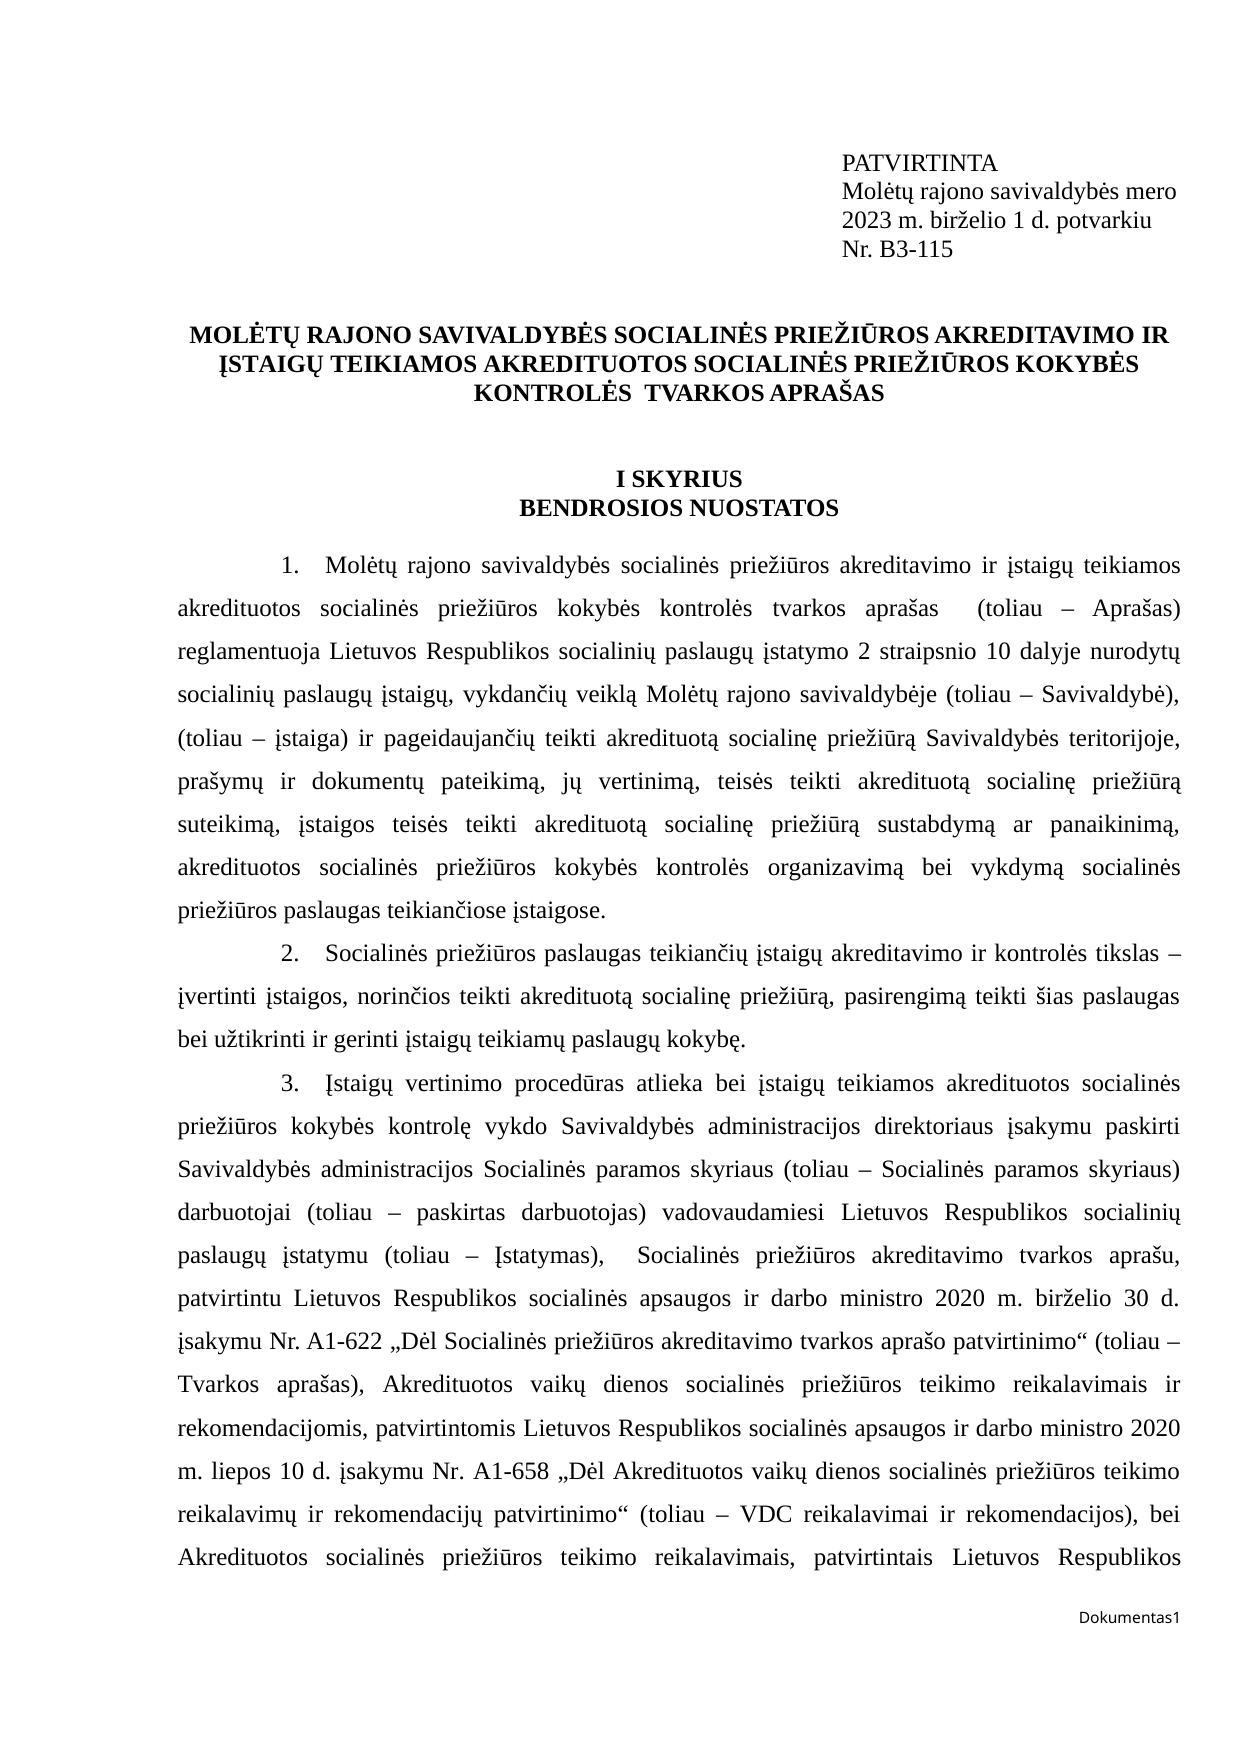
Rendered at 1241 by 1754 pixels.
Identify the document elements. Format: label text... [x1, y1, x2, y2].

text 2. Socialinės priežiūros paslaugas teikiančių įstaigų akreditavimo ir kontrolės tikslas – įvertinti įstaigos, norinčios teikti akredituotą socialinę priežiūrą, pasirengimą teikti šias paslaugas bei užtikrinti ir gerinti įstaigų teikiamų paslaugų kokybę. [177, 938, 1181, 1053]
text MOLĖTŲ RAJONO SAVIVALDYBĖS SOCIALINĖS PRIEŽIŪROS AKREDITAVIMO IR ĮSTAIGŲ TEIKIAMOS AKREDITUOTOS SOCIALINĖS PRIEŽIŪROS KOKYBĖS KONTROLĖS TVARKOS APRAŠAS [177, 320, 1181, 406]
text I SKYRIUS [177, 464, 1181, 493]
text 1. Molėtų rajono savivaldybės socialinės priežiūros akreditavimo ir įstaigų teikiamos akredituotos socialinės priežiūros kokybės kontrolės tvarkos aprašas (toliau – Aprašas) reglamentuoja Lietuvos Respublikos socialinių paslaugų įstatymo 2 straipsnio 10 dalyje nurodytų socialinių paslaugų įstaigų, vykdančių veiklą Molėtų rajono savivaldybėje (toliau – Savivaldybė), (toliau – įstaiga) ir pageidaujančių teikti akredituotą socialinę priežiūrą Savivaldybės teritorijoje, prašymų ir dokumentų pateikimą, jų vertinimą, teisės teikti akredituotą socialinę priežiūrą suteikimą, įstaigos teisės teikti akredituotą socialinę priežiūrą sustabdymą ar panaikinimą, akredituotos socialinės priežiūros kokybės kontrolės organizavimą bei vykdymą socialinės priežiūros paslaugas teikiančiose įstaigose. [177, 550, 1181, 924]
text 3. Įstaigų vertinimo procedūras atlieka bei įstaigų teikiamos akredituotos socialinės priežiūros kokybės kontrolę vykdo Savivaldybės administracijos direktoriaus įsakymu paskirti Savivaldybės administracijos Socialinės paramos skyriaus (toliau – Socialinės paramos skyriaus) darbuotojai (toliau – paskirtas darbuotojas) vadovaudamiesi Lietuvos Respublikos socialinių paslaugų įstatymu (toliau – Įstatymas), Socialinės priežiūros akreditavimo tvarkos aprašu, patvirtintu Lietuvos Respublikos socialinės apsaugos ir darbo ministro 2020 m. birželio 30 d. įsakymu Nr. A1-622 „Dėl Socialinės priežiūros akreditavimo tvarkos aprašo patvirtinimo“ (toliau – Tvarkos aprašas), Akredituotos vaikų dienos socialinės priežiūros teikimo reikalavimais ir rekomendacijomis, patvirtintomis Lietuvos Respublikos socialinės apsaugos ir darbo ministro 2020 m. liepos 10 d. įsakymu Nr. A1-658 „Dėl Akredituotos vaikų dienos socialinės priežiūros teikimo reikalavimų ir rekomendacijų patvirtinimo“ (toliau – VDC reikalavimai ir rekomendacijos), bei Akredituotos socialinės priežiūros teikimo reikalavimais, patvirtintais Lietuvos Respublikos [177, 1068, 1181, 1571]
text Nr. B3-115 [842, 234, 1181, 263]
text 2023 m. birželio 1 d. potvarkiu [842, 205, 1181, 234]
text BENDROSIOS NUOSTATOS [177, 493, 1181, 521]
text PATVIRTINTA [842, 148, 1181, 176]
text Molėtų rajono savivaldybės mero [842, 176, 1181, 205]
